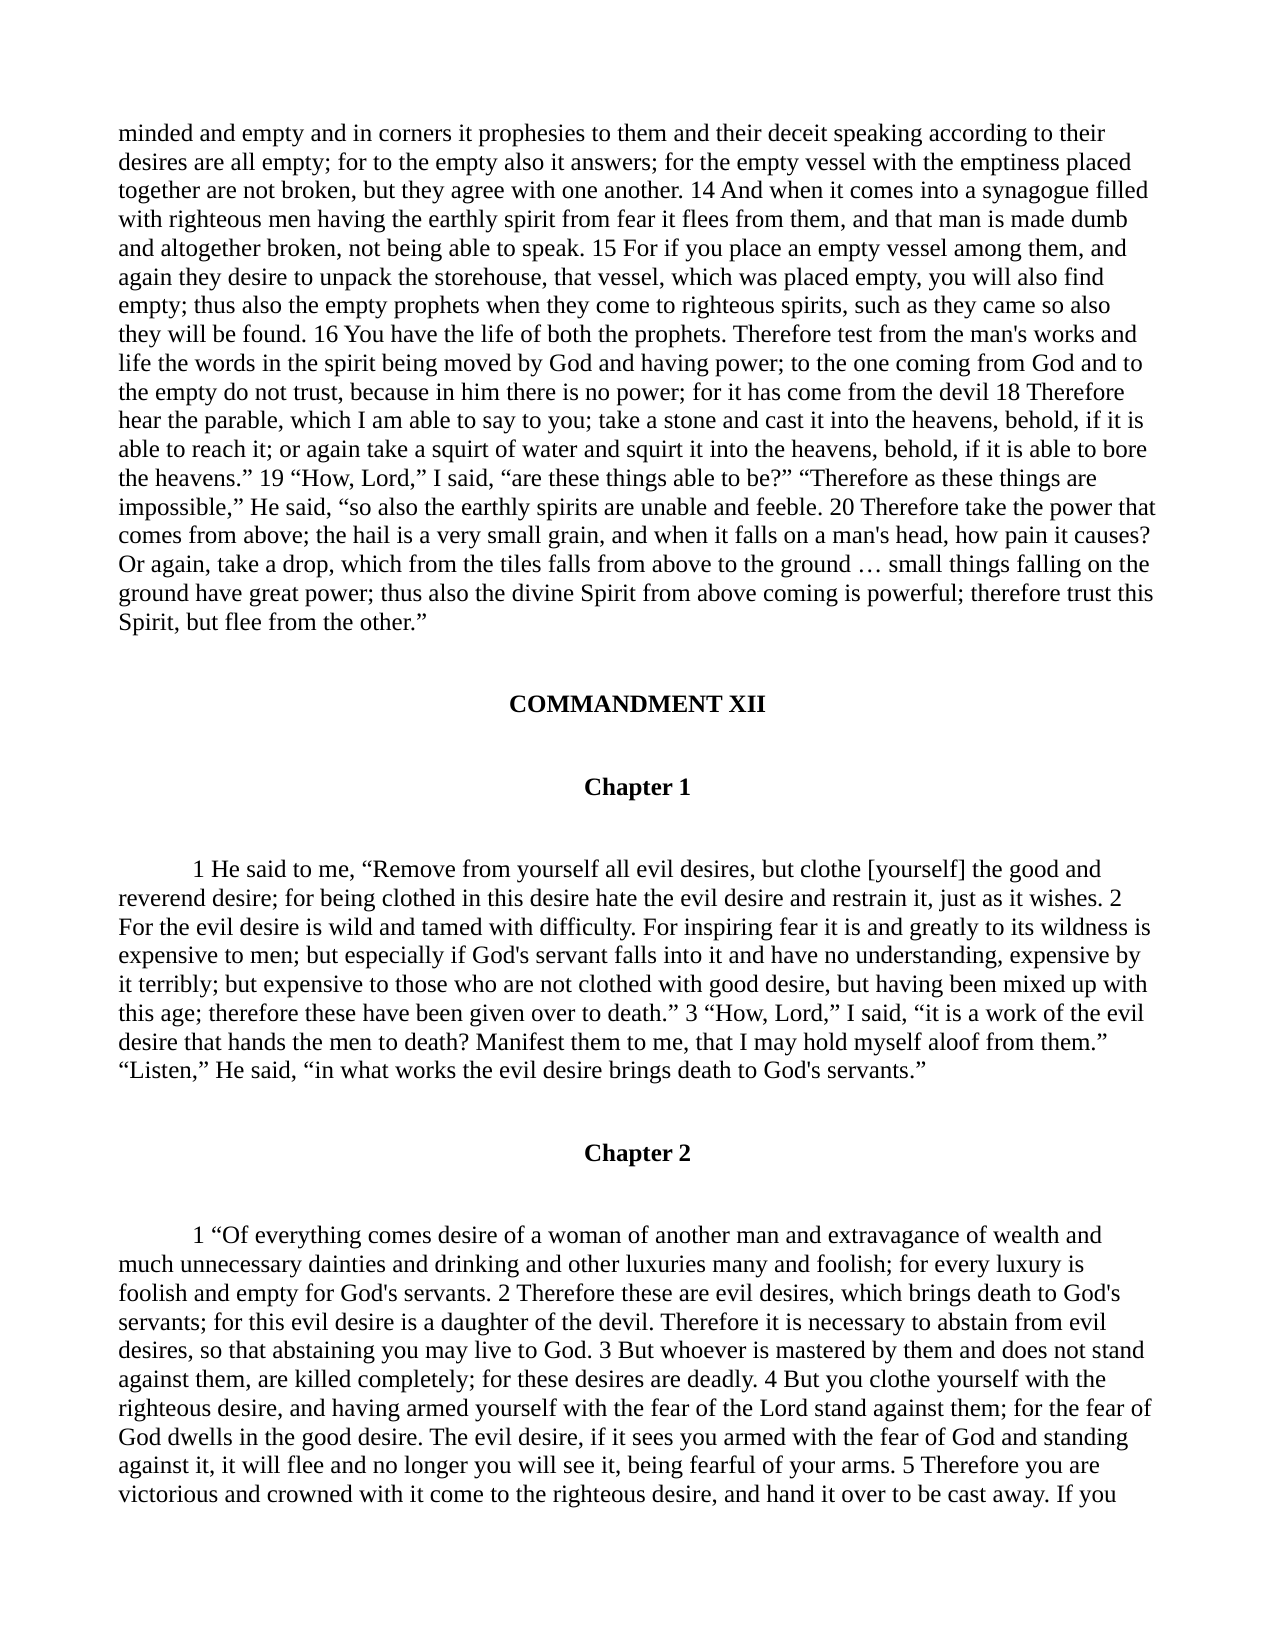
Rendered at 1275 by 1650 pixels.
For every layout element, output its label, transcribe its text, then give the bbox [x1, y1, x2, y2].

text Chapter 1 [118, 772, 1157, 801]
text 1 “Of everything comes desire of a woman of another man and extravagance of wealth and much unnecessary dainties and drinking and other luxuries many and foolish; for every luxury is foolish and empty for God's servants. 2 Therefore these are evil desires, which brings death to God's servants; for this evil desire is a daughter of the devil. Therefore it is necessary to abstain from evil desires, so that abstaining you may live to God. 3 But whoever is mastered by them and does not stand against them, are killed completely; for these desires are deadly. 4 But you clothe yourself with the righteous desire, and having armed yourself with the fear of the Lord stand against them; for the fear of God dwells in the good desire. The evil desire, if it sees you armed with the fear of God and standing against it, it will flee and no longer you will see it, being fearful of your arms. 5 Therefore you are victorious and crowned with it come to the righteous desire, and hand it over to be cast away. If you [118, 1221, 1157, 1508]
text 1 He said to me, “Remove from yourself all evil desires, but clothe [yourself] the good and reverend desire; for being clothed in this desire hate the evil desire and restrain it, just as it wishes. 2 For the evil desire is wild and tamed with difficulty. For inspiring fear it is and greatly to its wildness is expensive to men; but especially if God's servant falls into it and have no understanding, expensive by it terribly; but expensive to those who are not clothed with good desire, but having been mixed up with this age; therefore these have been given over to death.” 3 “How, Lord,” I said, “it is a work of the evil desire that hands the men to death? Manifest them to me, that I may hold myself aloof from them.” “Listen,” He said, “in what works the evil desire brings death to God's servants.” [118, 854, 1157, 1084]
text minded and empty and in corners it prophesies to them and their deceit speaking according to their desires are all empty; for to the empty also it answers; for the empty vessel with the emptiness placed together are not broken, but they agree with one another. 14 And when it comes into a synagogue filled with righteous men having the earthly spirit from fear it flees from them, and that man is made dumb and altogether broken, not being able to speak. 15 For if you place an empty vessel among them, and again they desire to unpack the storehouse, that vessel, which was placed empty, you will also find empty; thus also the empty prophets when they come to righteous spirits, such as they came so also they will be found. 16 You have the life of both the prophets. Therefore test from the man's works and life the words in the spirit being moved by God and having power; to the one coming from God and to the empty do not trust, because in him there is no power; for it has come from the devil 18 Therefore hear the parable, which I am able to say to you; take a stone and cast it into the heavens, behold, if it is able to reach it; or again take a squirt of water and squirt it into the heavens, behold, if it is able to bore the heavens.” 19 “How, Lord,” I said, “are these things able to be?” “Therefore as these things are impossible,” He said, “so also the earthly spirits are unable and feeble. 20 Therefore take the power that comes from above; the hail is a very small grain, and when it falls on a man's head, how pain it causes? Or again, take a drop, which from the tiles falls from above to the ground … small things falling on the ground have great power; thus also the divine Spirit from above coming is powerful; therefore trust this Spirit, but flee from the other.” [118, 118, 1157, 636]
text Chapter 2 [118, 1138, 1157, 1167]
text COMMANDMENT XII [118, 689, 1157, 718]
